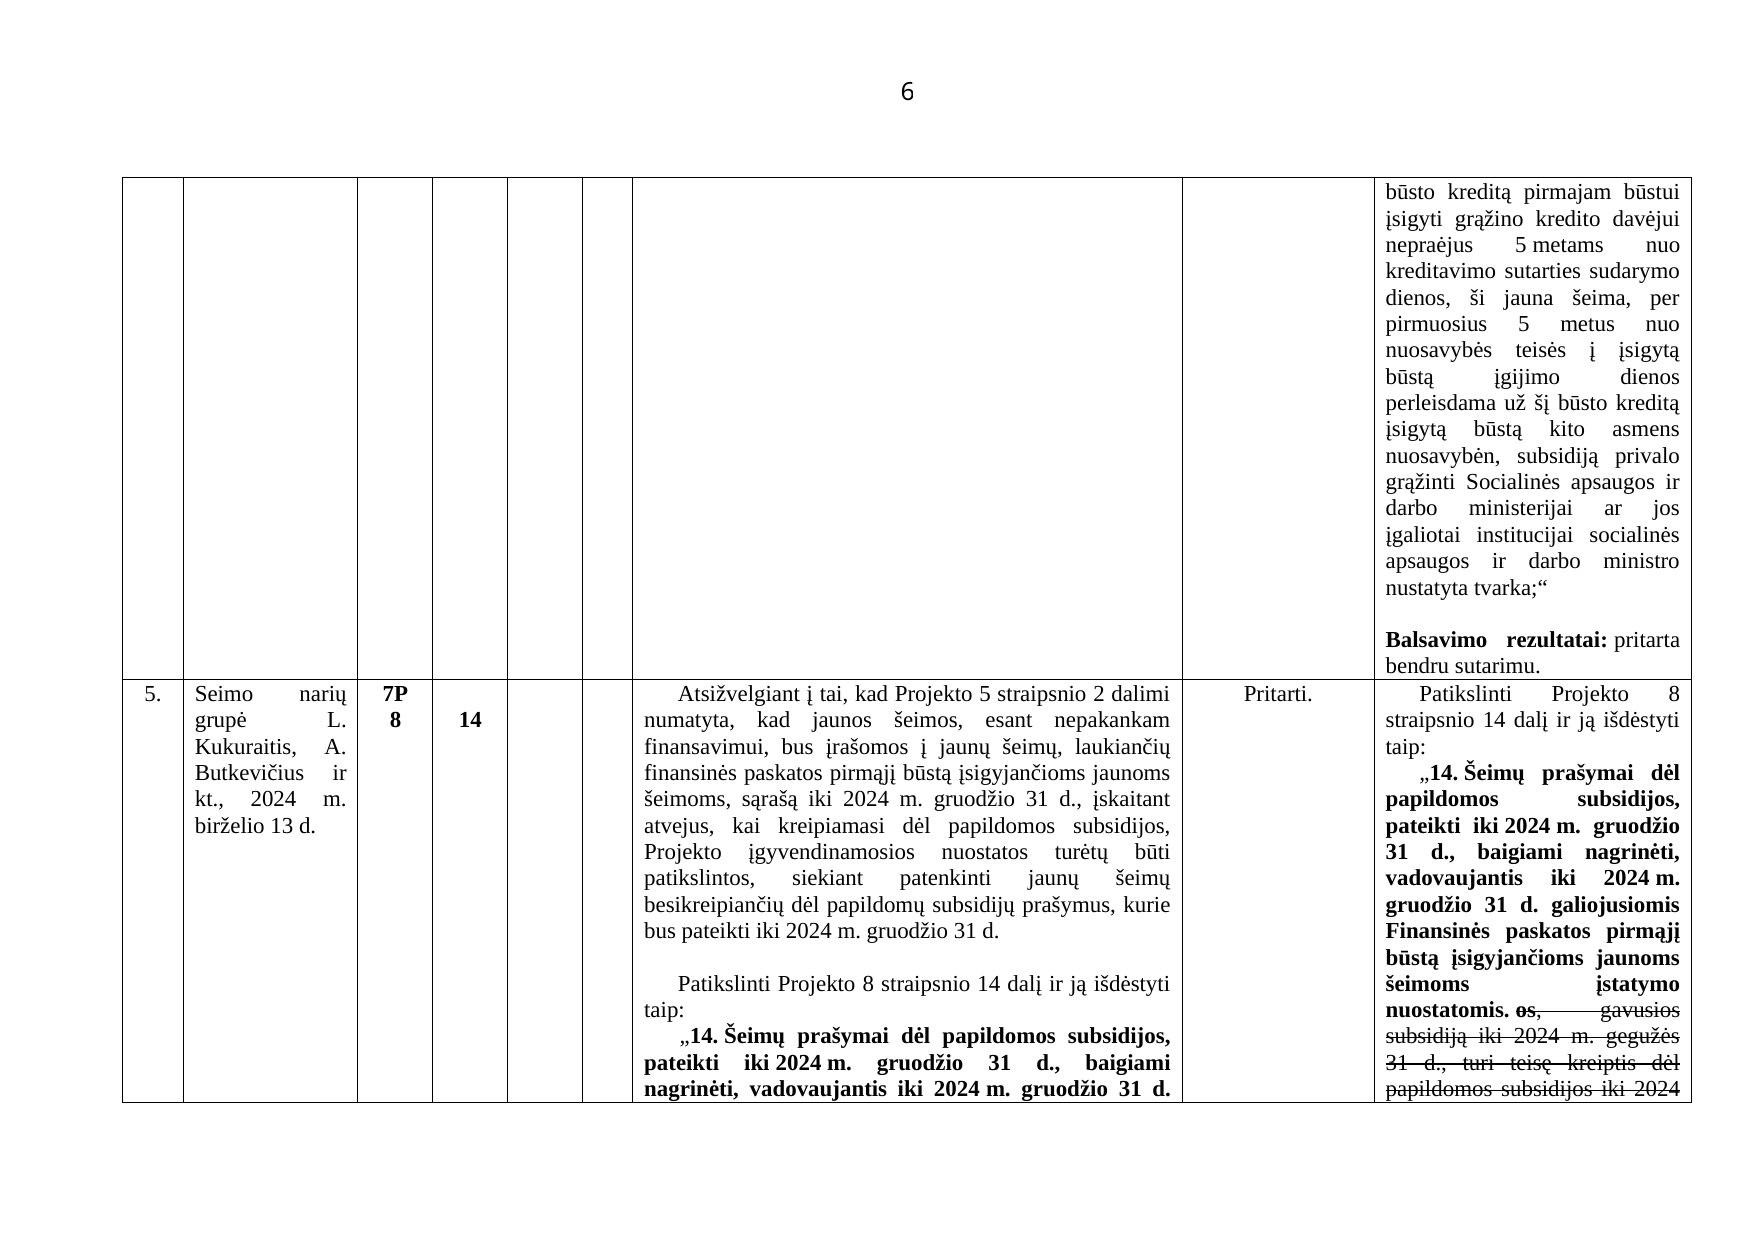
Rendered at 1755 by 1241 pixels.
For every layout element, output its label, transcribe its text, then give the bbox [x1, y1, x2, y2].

table_cell 5. [123, 680, 183, 1102]
table_cell [633, 178, 1182, 679]
table_cell Atsižvelgiant į tai, kad Projekto 5 straipsnio 2 dalimi numatyta, kad jaunos šeimos, esant nepakankam finansavimui, bus įrašomos į jaunų šeimų, laukiančių finansinės paskatos pirmąjį būstą įsigyjančioms jaunoms šeimoms, sąrašą iki 2024 m. gruodžio 31 d., įskaitant atvejus, kai kreipiamasi dėl papildomos subsidijos, Projekto įgyvendinamosios nuostatos turėtų būti patikslintos, siekiant patenkinti jaunų šeimų besikreipiančių dėl papildomų subsidijų prašymus, kurie bus pateikti iki 2024 m. gruodžio 31 d. Patikslinti Projekto 8 straipsnio 14 dalį ir ją išdėstyti taip: „14. Šeimų prašymai dėl papildomos subsidijos, pateikti iki 2024 m. gruodžio 31 d., baigiami nagrinėti, vadovaujantis iki 2024 m. gruodžio 31 d. [633, 680, 1182, 1102]
table_cell [123, 178, 183, 679]
table_cell [433, 178, 507, 679]
table_cell [508, 178, 582, 679]
table_cell Patikslinti Projekto 8 straipsnio 14 dalį ir ją išdėstyti taip: „14. Šeimų prašymai dėl papildomos subsidijos, pateikti iki 2024 m. gruodžio 31 d., baigiami nagrinėti, vadovaujantis iki 2024 m. gruodžio 31 d. galiojusiomis Finansinės paskatos pirmąjį būstą įsigyjančioms jaunoms šeimoms įstatymo nuostatomis. os, gavusios subsidiją iki 2024 m. gegužės 31 d., turi teisę kreiptis dėl papildomos subsidijos iki 2024 [1375, 680, 1691, 1102]
table_cell Pritarti. [1183, 680, 1374, 1102]
table_cell [1183, 178, 1374, 679]
table_cell [583, 680, 632, 1102]
table_cell būsto kreditą pirmajam būstui įsigyti grąžino kredito davėjui nepraėjus 5 metams nuo kreditavimo sutarties sudarymo dienos, ši jauna šeima, per pirmuosius 5 metus nuo nuosavybės teisės į įsigytą būstą įgijimo dienos perleisdama už šį būsto kreditą įsigytą būstą kito asmens nuosavybėn, subsidiją privalo grąžinti Socialinės apsaugos ir darbo ministerijai ar jos įgaliotai institucijai socialinės apsaugos ir darbo ministro nustatyta tvarka;“ Balsavimo rezultatai: pritarta bendru sutarimu. [1375, 178, 1691, 679]
table_cell Seimo narių grupė L. Kukuraitis, A. Butkevičius ir kt., 2024 m. birželio 13 d. [184, 680, 357, 1102]
table_cell 7P 8 [358, 680, 432, 1102]
table_cell [358, 178, 432, 679]
table_cell [583, 178, 632, 679]
table_cell [184, 178, 357, 679]
table_cell 14 [433, 680, 507, 1102]
table_cell [508, 680, 582, 1102]
